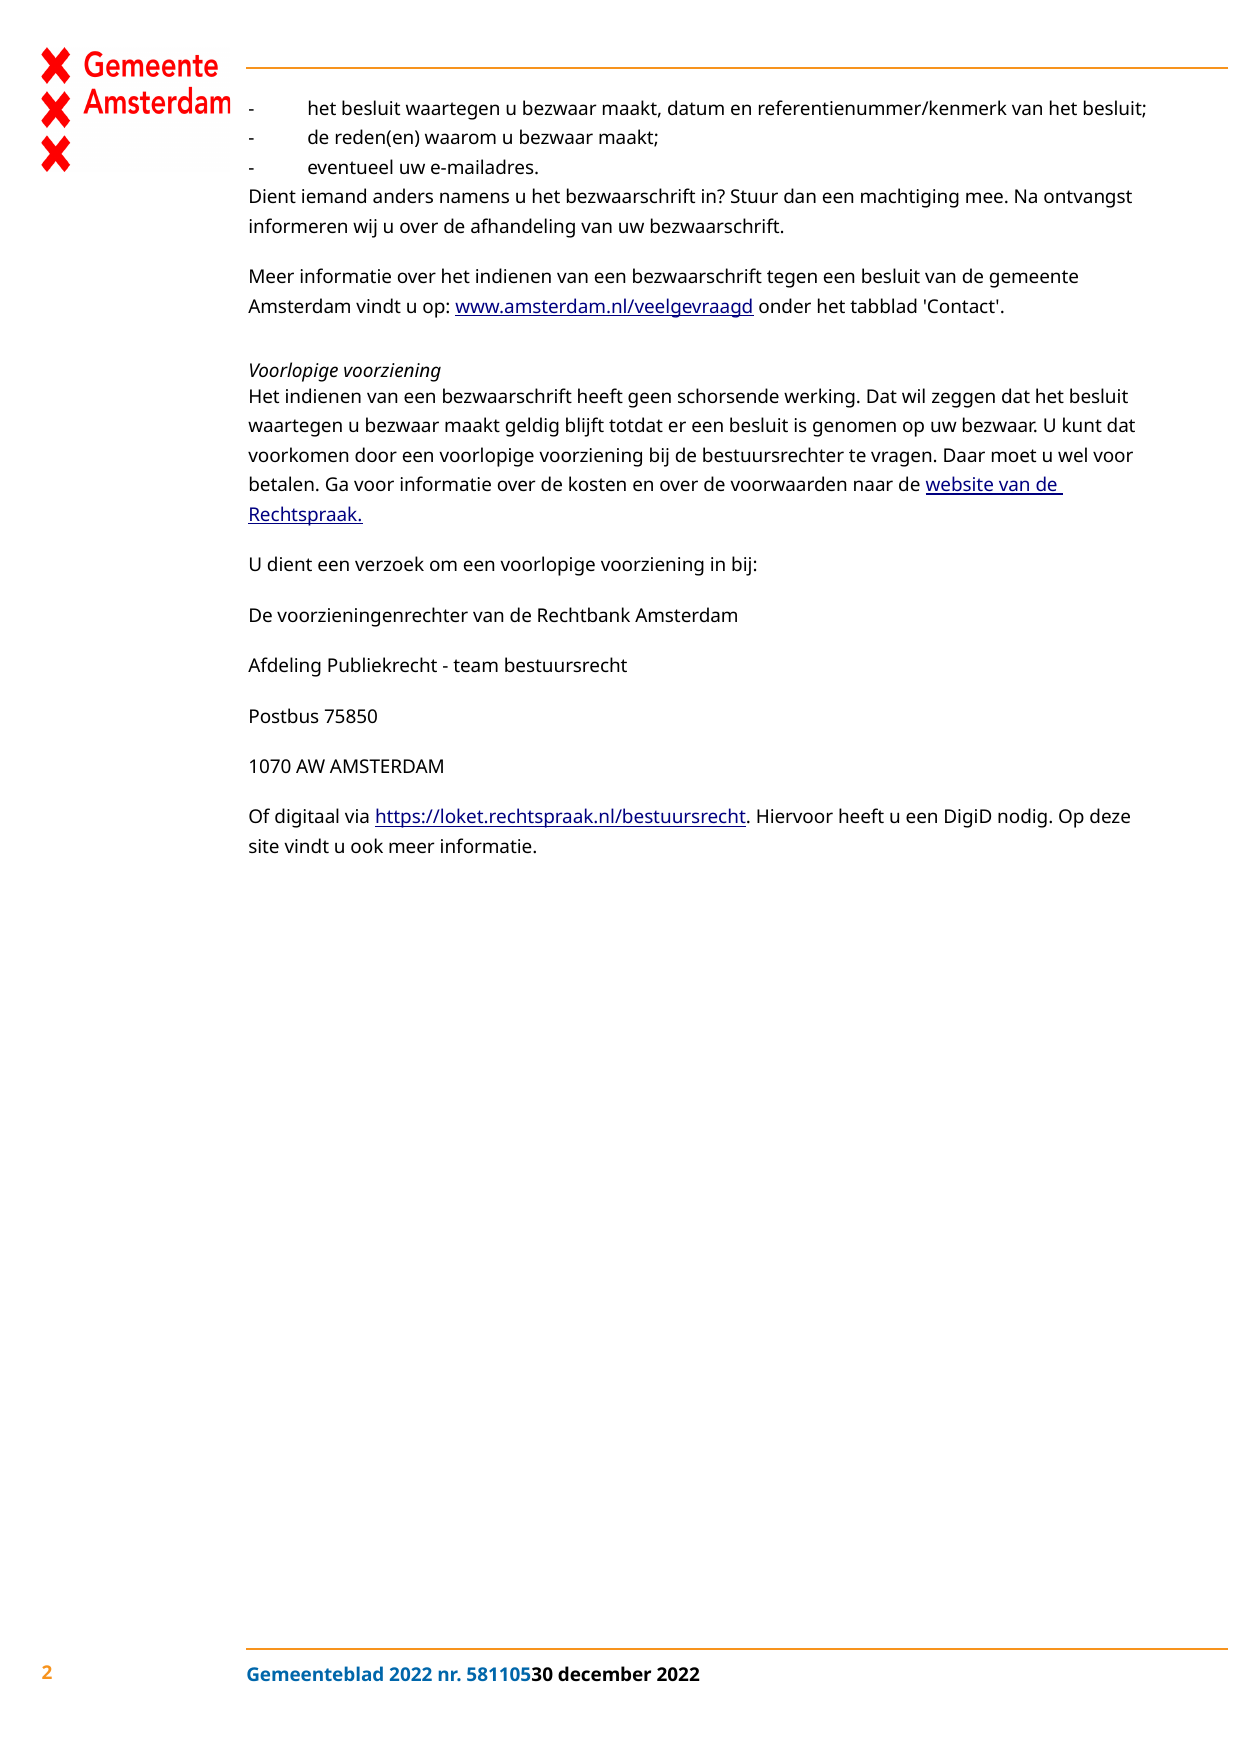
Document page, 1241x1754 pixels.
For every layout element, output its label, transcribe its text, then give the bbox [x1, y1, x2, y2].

text 1070 AW AMSTERDAM [248, 753, 1152, 779]
picture [41, 47, 231, 172]
text Dient iemand anders namens u het bezwaarschrift in? Stuur dan een machtiging mee. Na ontvangst informeren wij u over de afhandeling van uw bezwaarschrift. [248, 183, 1152, 239]
list eventueel uw e-mailadres. [248, 154, 1152, 180]
list de reden(en) waarom u bezwaar maakt; [248, 124, 1152, 150]
text U dient een verzoek om een voorlopige voorziening in bij: [248, 552, 1152, 577]
text Meer informatie over het indienen van een bezwaarschrift tegen een besluit van de gemeente Amsterdam vindt u op: www.amsterdam.nl/veelgevraagd onder het tabblad 'Contact'. [248, 263, 1152, 319]
text Postbus 75850 [248, 703, 1152, 728]
text Afdeling Publiekrecht - team bestuursrecht [248, 652, 1152, 678]
text Of digitaal via https://loket.rechtspraak.nl/bestuursrecht. Hiervoor heeft u een DigiD nodig. Op deze site vindt u ook meer informatie. [248, 804, 1152, 859]
list het besluit waartegen u bezwaar maakt, datum en referentienummer/kenmerk van het besluit; [248, 95, 1152, 121]
text De voorzieningenrechter van de Rechtbank Amsterdam [248, 602, 1152, 628]
text Voorlopige voorziening [248, 357, 1152, 383]
text Het indienen van een bezwaarschrift heeft geen schorsende werking. Dat wil zeggen dat het besluit waartegen u bezwaar maakt geldig blijft totdat er een besluit is genomen op uw bezwaar. U kunt dat voorkomen door een voorlopige voorziening bij de bestuursrechter te vragen. Daar moet u wel voor betalen. Ga voor informatie over de kosten en over de voorwaarden naar de website van de Rechtspraak. [248, 383, 1152, 527]
